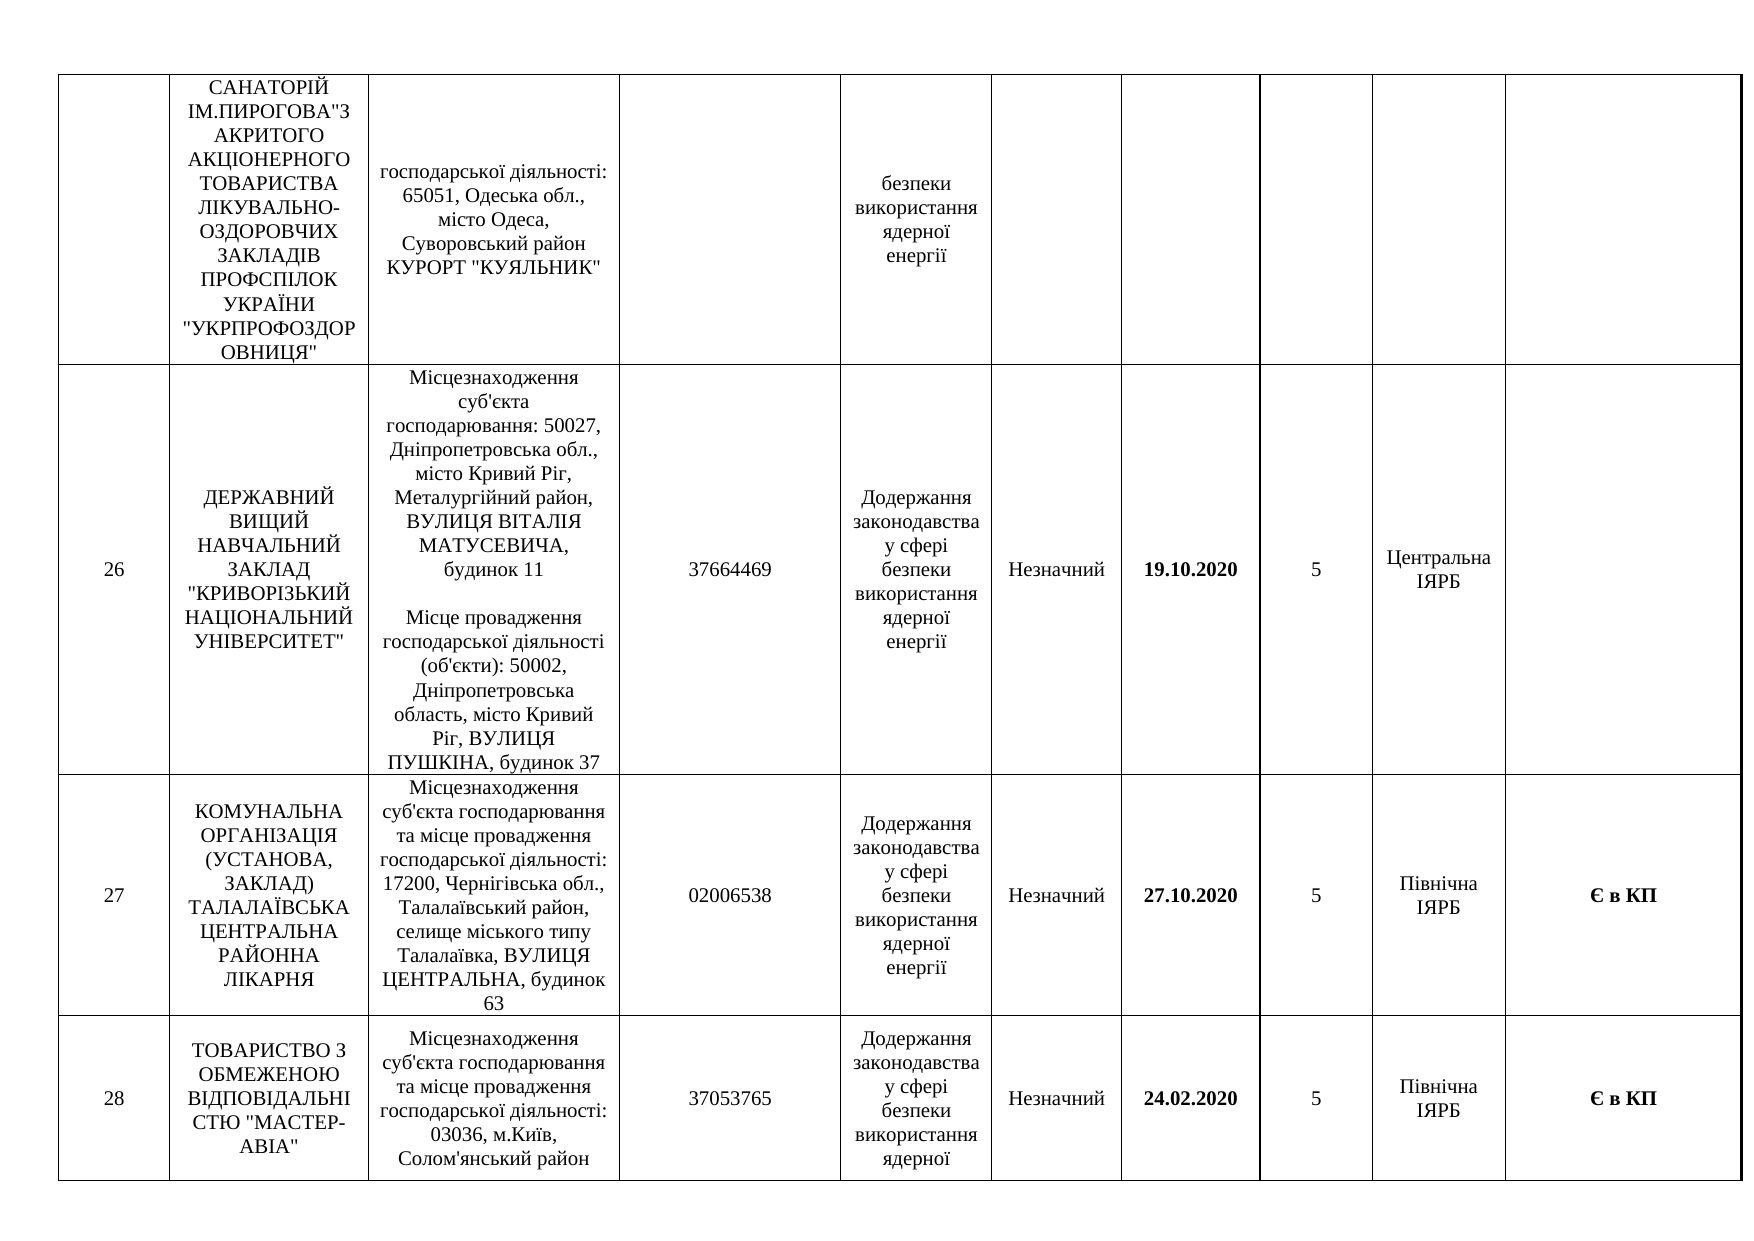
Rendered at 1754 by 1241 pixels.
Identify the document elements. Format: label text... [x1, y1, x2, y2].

table_cell Місцезнаходження суб'єкта господарювання та місце провадження господарської діяльності: 17200, Чернігівська обл., Талалаївський район, селище міського типу Талалаївка, ВУЛИЦЯ ЦЕНТРАЛЬНА, будинок 63 [369, 775, 619, 1015]
table_cell 5 [1261, 1016, 1372, 1180]
table_cell [620, 75, 840, 364]
table_cell [1261, 75, 1372, 364]
table_cell Незначний [992, 365, 1121, 774]
table_cell ДЕРЖАВНИЙ ВИЩИЙ НАВЧАЛЬНИЙ ЗАКЛАД "КРИВОРІЗЬКИЙ НАЦІОНАЛЬНИЙ УНІВЕРСИТЕТ" [170, 365, 368, 774]
table_cell Є в КП [1506, 1016, 1740, 1180]
table_cell Центральна ІЯРБ [1373, 365, 1505, 774]
table_cell [1373, 75, 1505, 364]
table_cell Додержання законодавства у сфері безпеки використання ядерної енергії [841, 365, 991, 774]
table_cell КОМУНАЛЬНА ОРГАНІЗАЦІЯ (УСТАНОВА, ЗАКЛАД) ТАЛАЛАЇВСЬКА ЦЕНТРАЛЬНА РАЙОННА ЛІКАРНЯ [170, 775, 368, 1015]
table_cell [1506, 75, 1740, 364]
table_cell [1122, 75, 1259, 364]
table_cell 5 [1261, 365, 1372, 774]
table_cell Додержання законодавства у сфері безпеки використання ядерної енергії [841, 775, 991, 1015]
table_cell [59, 75, 169, 364]
table_cell 37053765 [620, 1016, 840, 1180]
table_cell Місцезнаходження суб'єкта господарювання та місце провадження господарської діяльності: 03036, м.Київ, Солом'янський район [369, 1016, 619, 1180]
table_cell Північна ІЯРБ [1373, 1016, 1505, 1180]
table_cell САНАТОРІЙ ІМ.ПИРОГОВА"ЗАКРИТОГО АКЦІОНЕРНОГО ТОВАРИСТВА ЛІКУВАЛЬНО-ОЗДОРОВЧИХ ЗАКЛАДІВ ПРОФСПІЛОК УКРАЇНИ "УКРПРОФОЗДОРОВНИЦЯ" [170, 75, 368, 364]
table_cell Незначний [992, 775, 1121, 1015]
table_cell 37664469 [620, 365, 840, 774]
table_cell ТОВАРИСТВО З ОБМЕЖЕНОЮ ВІДПОВІДАЛЬНІСТЮ "МАСТЕР-АВІА" [170, 1016, 368, 1180]
table_cell Незначний [992, 1016, 1121, 1180]
table_cell Північна ІЯРБ [1373, 775, 1505, 1015]
table_cell Є в КП [1506, 775, 1740, 1015]
table_cell 5 [1261, 775, 1372, 1015]
table_cell 28 [59, 1016, 169, 1180]
table_cell господарської діяльності: 65051, Одеська обл., місто Одеса, Суворовський район КУРОРТ "КУЯЛЬНИК" [369, 75, 619, 364]
table_cell [1506, 365, 1740, 774]
table_cell 26 [59, 365, 169, 774]
table_cell Додержання законодавства у сфері безпеки використання ядерної [841, 1016, 991, 1180]
table_cell 27 [59, 775, 169, 1015]
table_cell 27.10.2020 [1122, 775, 1259, 1015]
table_cell безпеки використання ядерної енергії [841, 75, 991, 364]
table_cell 19.10.2020 [1122, 365, 1259, 774]
table_cell Місцезнаходження суб'єкта господарювання: 50027, Дніпропетровська обл., місто Кривий Ріг, Металургійний район, ВУЛИЦЯ ВІТАЛІЯ МАТУСЕВИЧА, будинок 11 Місце провадження господарської діяльності (об'єкти): 50002, Дніпропетровська область, місто Кривий Ріг, ВУЛИЦЯ ПУШКІНА, будинок 37 [369, 365, 619, 774]
table_cell [992, 75, 1121, 364]
table_cell 24.02.2020 [1122, 1016, 1259, 1180]
table_cell 02006538 [620, 775, 840, 1015]
